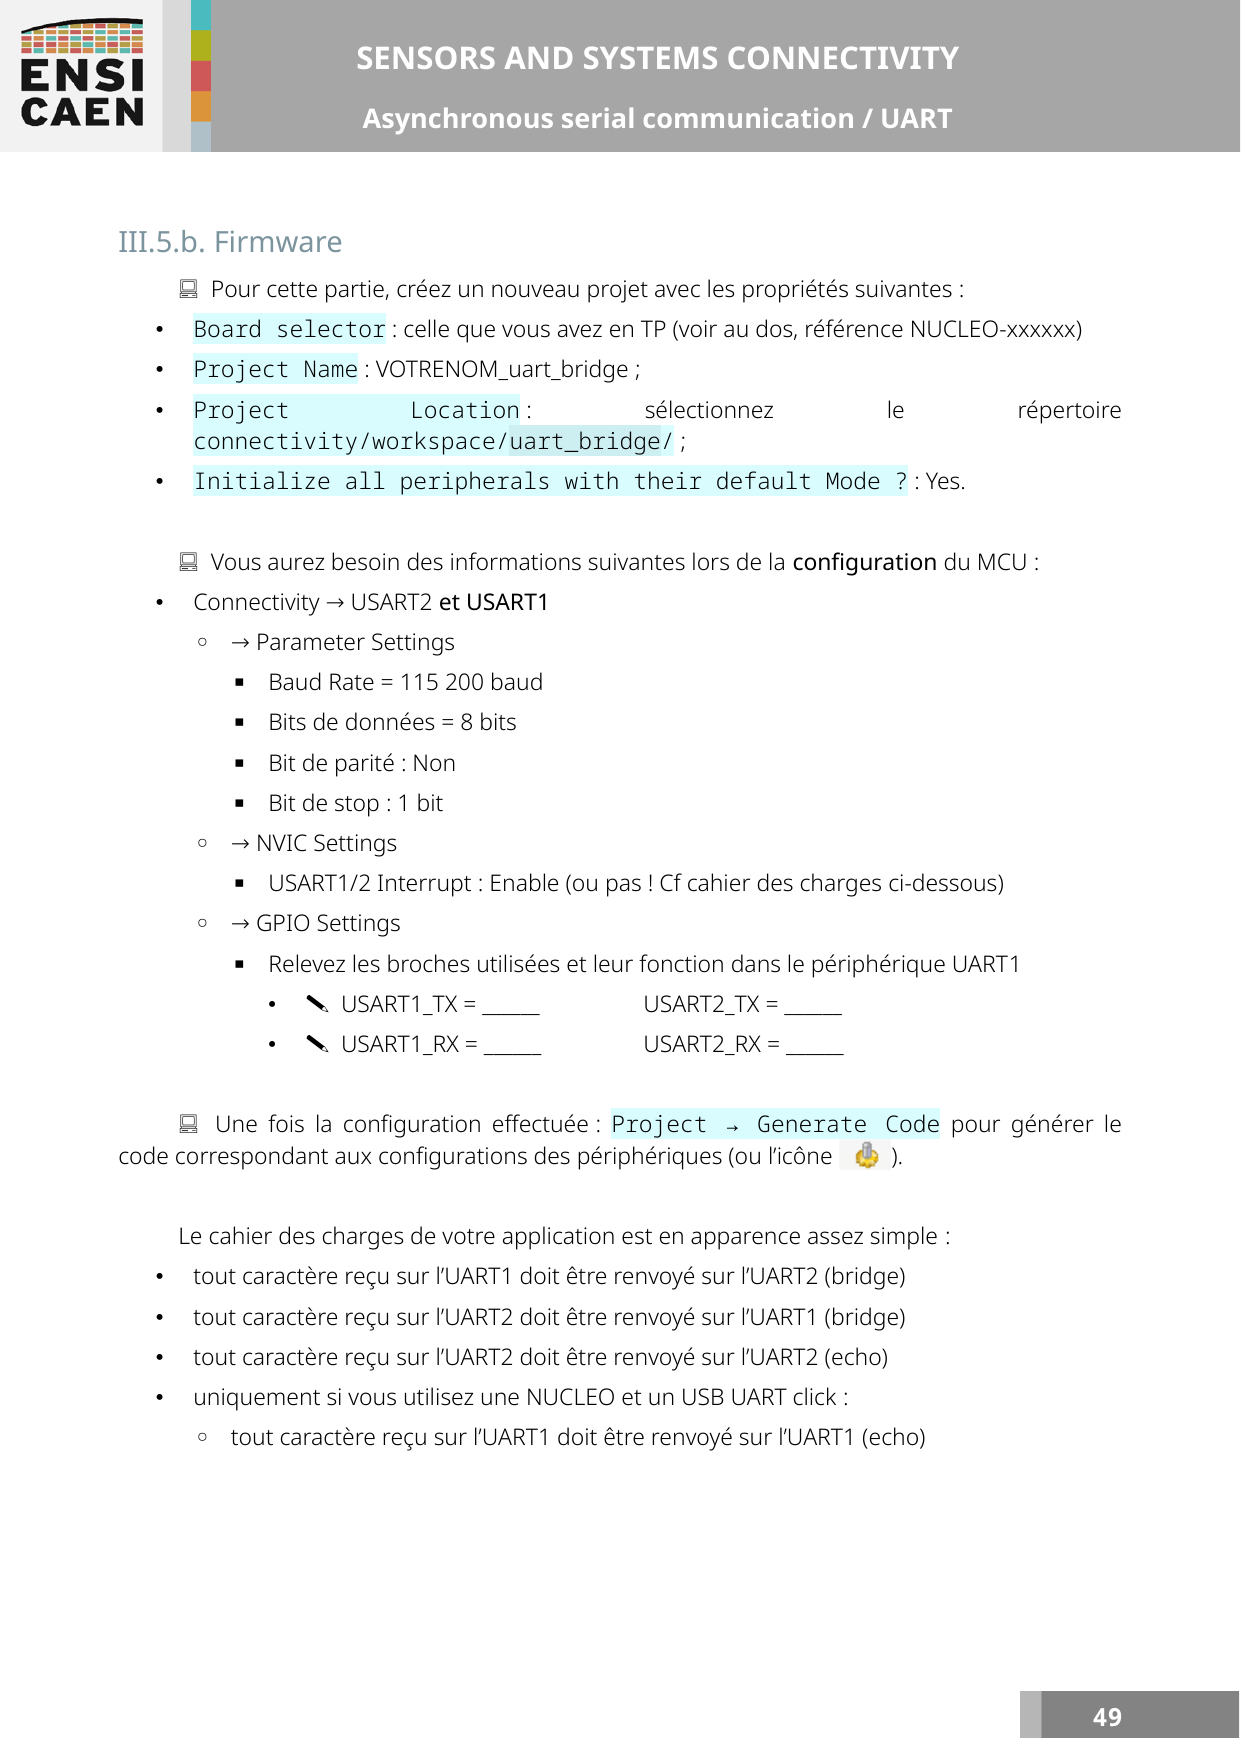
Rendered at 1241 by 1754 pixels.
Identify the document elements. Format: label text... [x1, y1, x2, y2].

list Relevez les broches utilisées et leur fonction dans le périphérique UART1 [231, 947, 1122, 979]
picture [0, 0, 1241, 152]
text  Une fois la configuration effectuée : Project → Generate Code pour générer le code correspondant aux configurations des périphériques (ou l’icône ). [118, 1108, 1122, 1171]
list → Parameter Settings [193, 626, 1122, 657]
list Baud Rate = 115 200 baud [231, 666, 1122, 697]
list  USART1_TX = ______ USART2_TX = ______ [268, 988, 1122, 1019]
list tout caractère reçu sur l’UART1 doit être renvoyé sur l’UART1 (echo) [193, 1421, 1122, 1452]
list  USART1_RX = ______ USART2_RX = ______ [268, 1028, 1122, 1059]
text Le cahier des charges de votre application est en apparence assez simple : [118, 1220, 1122, 1251]
list → NVIC Settings [193, 827, 1122, 858]
text  Pour cette partie, créez un nouveau projet avec les propriétés suivantes : [118, 273, 1122, 304]
list → GPIO Settings [193, 907, 1122, 938]
picture [839, 1139, 891, 1170]
list Project Location : sélectionnez le répertoire connectivity/workspace/uart_bridge/ ; [156, 393, 1122, 456]
list Initialize all peripherals with their default Mode ? : Yes. [908, 465, 1122, 496]
list tout caractère reçu sur l’UART2 doit être renvoyé sur l’UART1 (bridge) [156, 1300, 1122, 1332]
list Project Name : VOTRENOM_uart_bridge ; [358, 353, 1122, 384]
list uniquement si vous utilisez une NUCLEO et un USB UART click : [156, 1381, 1122, 1412]
list tout caractère reçu sur l’UART1 doit être renvoyé sur l’UART2 (bridge) [156, 1260, 1122, 1291]
list Bit de parité : Non [231, 746, 1122, 778]
list USART1/2 Interrupt : Enable (ou pas ! Cf cahier des charges ci-dessous) [231, 867, 1122, 898]
list Board selector : celle que vous avez en TP (voir au dos, référence NUCLEO-xxxxxx) [386, 313, 1122, 344]
list Project Name : VOTRENOM_uart_bridge ; [156, 353, 193, 384]
text  Vous aurez besoin des informations suivantes lors de la configuration du MCU : [118, 545, 1122, 577]
subtitle Firmware [118, 221, 1122, 261]
list Connectivity → USART2 et USART1 [156, 586, 1122, 617]
list Bit de stop : 1 bit [231, 787, 1122, 818]
list tout caractère reçu sur l’UART2 doit être renvoyé sur l’UART2 (echo) [156, 1341, 1122, 1372]
list Bits de données = 8 bits [231, 706, 1122, 737]
picture [1020, 1691, 1240, 1738]
